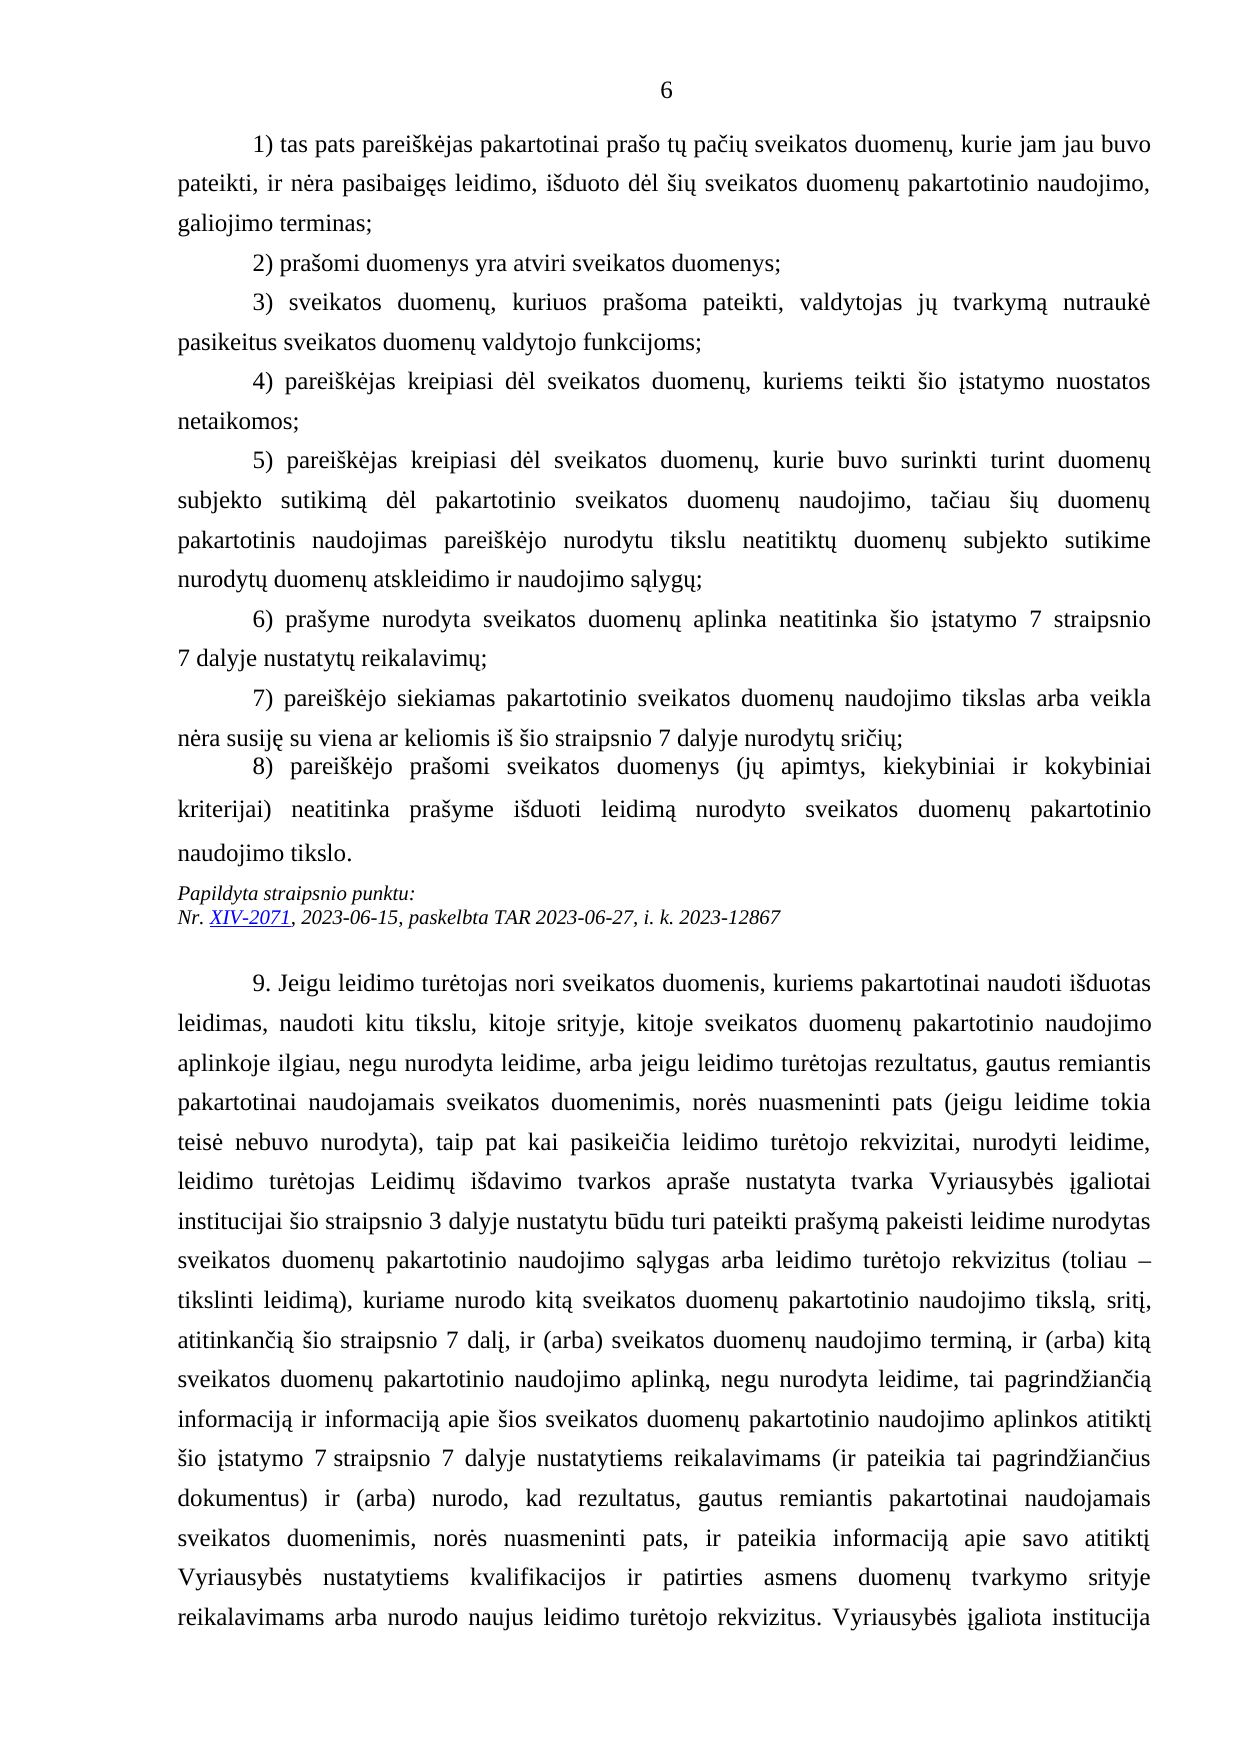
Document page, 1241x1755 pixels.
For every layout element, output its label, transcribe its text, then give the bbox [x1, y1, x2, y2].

text 4) pareiškėjas kreipiasi dėl sveikatos duomenų, kuriems teikti šio įstatymo nuostatos netaikomos; [177, 356, 1152, 435]
text Nr. XIV-2071, 2023-06-15, paskelbta TAR 2023-06-27, i. k. 2023-12867 [177, 905, 1152, 929]
text 3) sveikatos duomenų, kuriuos prašoma pateikti, valdytojas jų tvarkymą nutraukė pasikeitus sveikatos duomenų valdytojo funkcijoms; [177, 276, 1152, 356]
text 5) pareiškėjas kreipiasi dėl sveikatos duomenų, kurie buvo surinkti turint duomenų subjekto sutikimą dėl pakartotinio sveikatos duomenų naudojimo, tačiau šių duomenų pakartotinis naudojimas pareiškėjo nurodytu tikslu neatitiktų duomenų subjekto sutikime nurodytų duomenų atskleidimo ir naudojimo sąlygų; [177, 435, 1152, 593]
text 2) prašomi duomenys yra atviri sveikatos duomenys; [177, 237, 1152, 276]
text 9. Jeigu leidimo turėtojas nori sveikatos duomenis, kuriems pakartotinai naudoti išduotas leidimas, naudoti kitu tikslu, kitoje srityje, kitoje sveikatos duomenų pakartotinio naudojimo aplinkoje ilgiau, negu nurodyta leidime, arba jeigu leidimo turėtojas rezultatus, gautus remiantis pakartotinai naudojamais sveikatos duomenimis, norės nuasmeninti pats (jeigu leidime tokia teisė nebuvo nurodyta), taip pat kai pasikeičia leidimo turėtojo rekvizitai, nurodyti leidime, leidimo turėtojas Leidimų išdavimo tvarkos apraše nustatyta tvarka Vyriausybės įgaliotai institucijai šio straipsnio 3 dalyje nustatytu būdu turi pateikti prašymą pakeisti leidime nurodytas sveikatos duomenų pakartotinio naudojimo sąlygas arba leidimo turėtojo rekvizitus (toliau – tikslinti leidimą), kuriame nurodo kitą sveikatos duomenų pakartotinio naudojimo tikslą, sritį, atitinkančią šio straipsnio 7 dalį, ir (arba) sveikatos duomenų naudojimo terminą, ir (arba) kitą sveikatos duomenų pakartotinio naudojimo aplinką, negu nurodyta leidime, tai pagrindžiančią informaciją ir informaciją apie šios sveikatos duomenų pakartotinio naudojimo aplinkos atitiktį šio įstatymo 7 straipsnio 7 dalyje nustatytiems reikalavimams (ir pateikia tai pagrindžiančius dokumentus) ir (arba) nurodo, kad rezultatus, gautus remiantis pakartotinai naudojamais sveikatos duomenimis, norės nuasmeninti pats, ir pateikia informaciją apie savo atitiktį Vyriausybės nustatytiems kvalifikacijos ir patirties asmens duomenų tvarkymo srityje reikalavimams arba nurodo naujus leidimo turėtojo rekvizitus. Vyriausybės įgaliota institucija [177, 958, 1152, 1631]
text 6) prašyme nurodyta sveikatos duomenų aplinka neatitinka šio įstatymo 7 straipsnio 7 dalyje nustatytų reikalavimų; [177, 593, 1152, 672]
text 7) pareiškėjo siekiamas pakartotinio sveikatos duomenų naudojimo tikslas arba veikla nėra susiję su viena ar keliomis iš šio straipsnio 7 dalyje nurodytų sričių; [177, 672, 1152, 751]
text Papildyta straipsnio punktu: [177, 881, 1152, 905]
text 1) tas pats pareiškėjas pakartotinai prašo tų pačių sveikatos duomenų, kurie jam jau buvo pateikti, ir nėra pasibaigęs leidimo, išduoto dėl šių sveikatos duomenų pakartotinio naudojimo, galiojimo terminas; [177, 118, 1152, 237]
text 8) pareiškėjo prašomi sveikatos duomenys (jų apimtys, kiekybiniai ir kokybiniai kriterijai) neatitinka prašyme išduoti leidimą nurodyto sveikatos duomenų pakartotinio naudojimo tikslo. [177, 751, 1152, 866]
